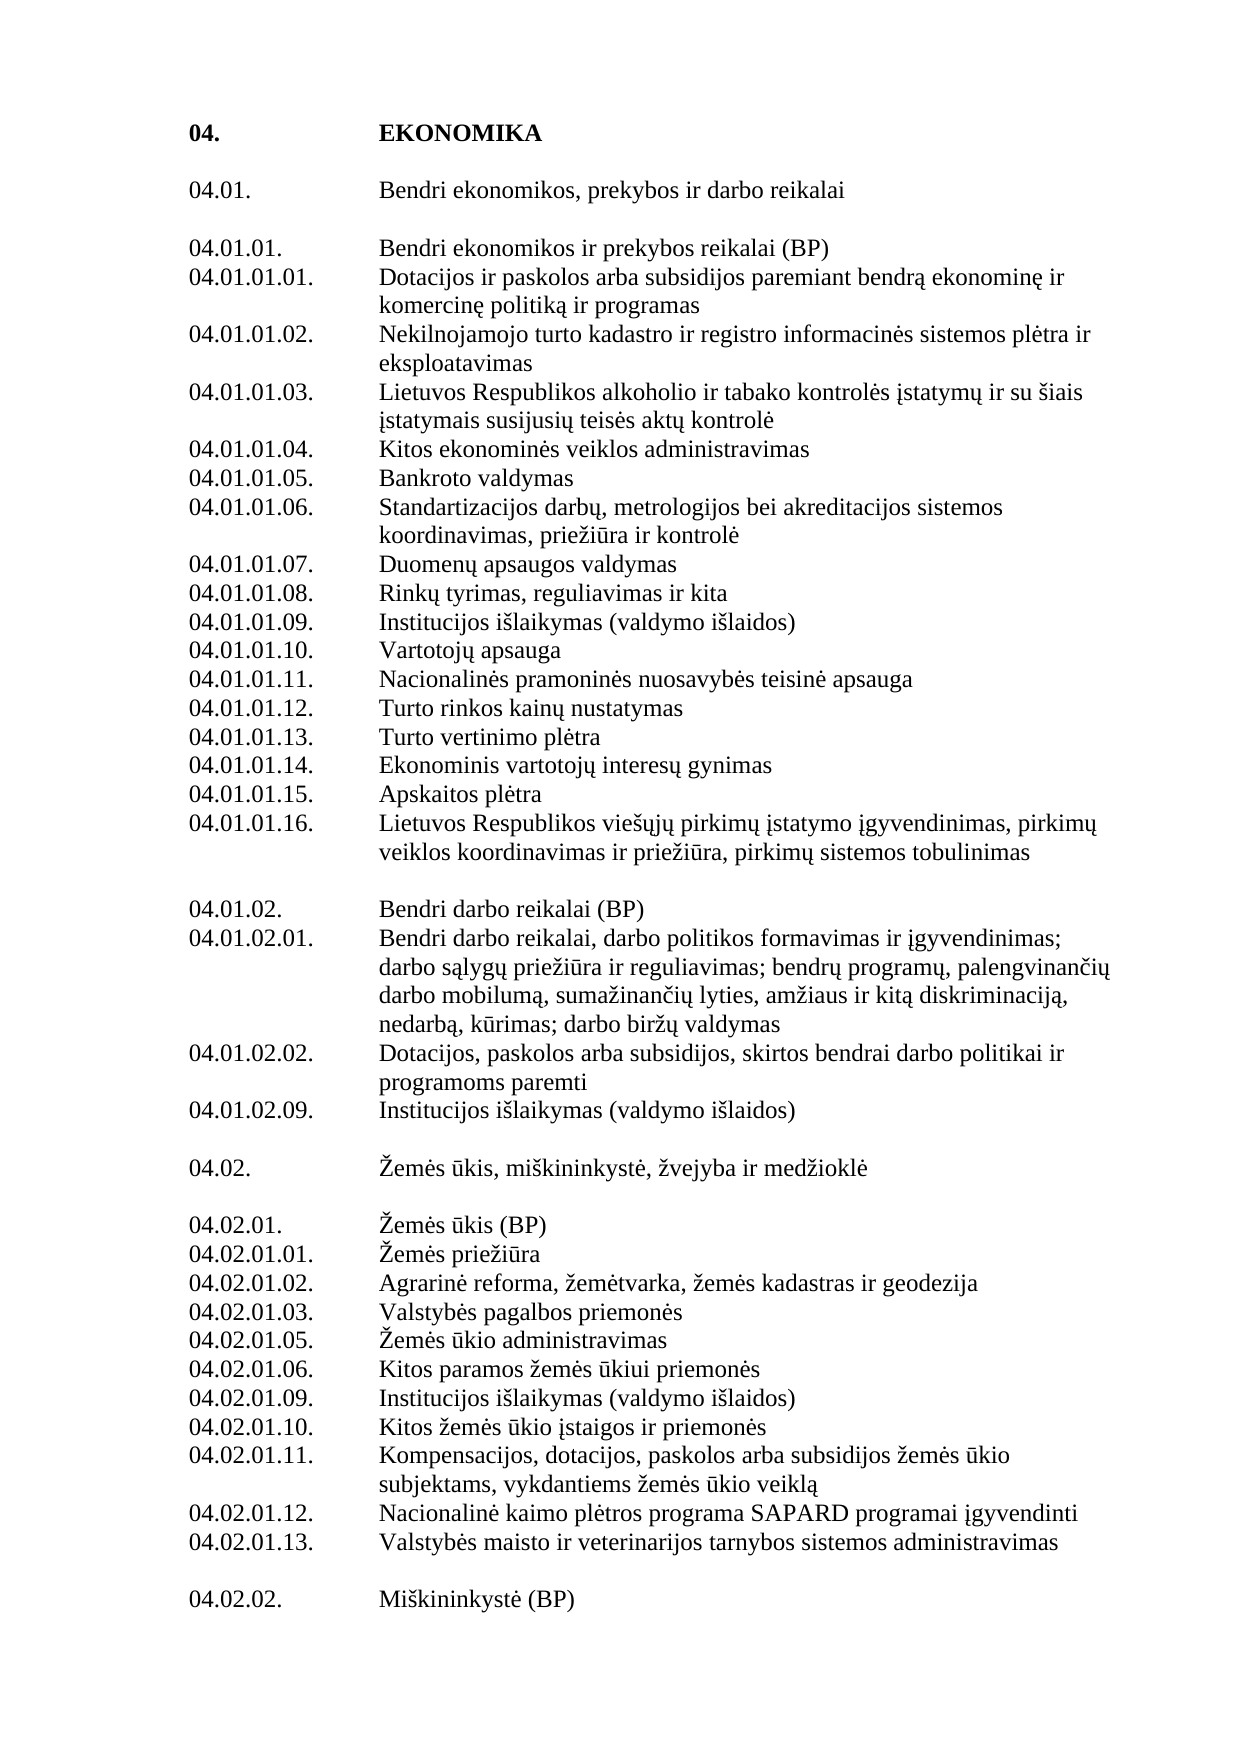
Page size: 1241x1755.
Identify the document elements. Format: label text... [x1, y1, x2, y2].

table_cell [367, 147, 1122, 176]
table_cell [177, 1182, 367, 1211]
table_cell Rinkų tyrimas, reguliavimas ir kita [367, 578, 1122, 607]
table_cell 04.02.01.11. [177, 1441, 367, 1498]
table_cell Nekilnojamojo turto kadastro ir registro informacinės sistemos plėtra ir eksploatavimas [367, 319, 1122, 377]
table_cell 04.01.01.07. [177, 549, 367, 578]
table_cell Bendri darbo reikalai (BP) [367, 894, 1122, 923]
table_cell Bendri darbo reikalai, darbo politikos formavimas ir įgyvendinimas; darbo sąlygų priežiūra ir reguliavimas; bendrų programų, palengvinančių darbo mobilumą, sumažinančių lyties, amžiaus ir kitą diskriminaciją, nedarbą, kūrimas; darbo biržų valdymas [367, 923, 1122, 1038]
table_cell [367, 204, 1122, 233]
table_cell Miškininkystė (BP) [367, 1584, 1122, 1613]
table_cell Bankroto valdymas [367, 463, 1122, 492]
table_cell Valstybės maisto ir veterinarijos tarnybos sistemos administravimas [367, 1527, 1122, 1556]
table_cell 04.01.01.06. [177, 492, 367, 549]
table_cell Žemės ūkis (BP) [367, 1211, 1122, 1239]
table_cell 04.02.01.10. [177, 1412, 367, 1441]
table_cell Kompensacijos, dotacijos, paskolos arba subsidijos žemės ūkio subjektams, vykdantiems žemės ūkio veiklą [367, 1441, 1122, 1498]
table_cell 04.01.01.16. [177, 808, 367, 866]
table_cell Nacionalinė kaimo plėtros programa SAPARD programai įgyvendinti [367, 1498, 1122, 1527]
table_cell [367, 1182, 1122, 1211]
table_cell 04.01.01.10. [177, 636, 367, 664]
table_cell Lietuvos Respublikos alkoholio ir tabako kontrolės įstatymų ir su šiais įstatymais susijusių teisės aktų kontrolė [367, 377, 1122, 434]
table_cell 04.02.01.13. [177, 1527, 367, 1556]
table_cell 04.01.02. [177, 894, 367, 923]
table_cell Ekonominis vartotojų interesų gynimas [367, 751, 1122, 779]
table_cell Institucijos išlaikymas (valdymo išlaidos) [367, 1096, 1122, 1124]
table_cell Institucijos išlaikymas (valdymo išlaidos) [367, 607, 1122, 636]
table_cell Duomenų apsaugos valdymas [367, 549, 1122, 578]
table_cell 04.01.01.13. [177, 722, 367, 751]
table_cell 04.01.02.01. [177, 923, 367, 1038]
table_cell Apskaitos plėtra [367, 779, 1122, 808]
table_cell 04.01.01.02. [177, 319, 367, 377]
table_cell Agrarinė reforma, žemėtvarka, žemės kadastras ir geodezija [367, 1268, 1122, 1297]
table_cell 04.01.01.11. [177, 664, 367, 693]
table_cell 04.01.01. [177, 233, 367, 262]
table_cell Institucijos išlaikymas (valdymo išlaidos) [367, 1383, 1122, 1412]
table_cell 04.01.02.02. [177, 1038, 367, 1096]
table_cell 04.02.01.02. [177, 1268, 367, 1297]
table_cell 04.02.01.01. [177, 1239, 367, 1268]
table_cell 04.01.01.12. [177, 693, 367, 722]
table_cell [367, 1124, 1122, 1153]
table_cell Vartotojų apsauga [367, 636, 1122, 664]
table_cell Turto rinkos kainų nustatymas [367, 693, 1122, 722]
table_cell Valstybės pagalbos priemonės [367, 1297, 1122, 1326]
table_cell Kitos ekonominės veiklos administravimas [367, 434, 1122, 463]
table_cell Standartizacijos darbų, metrologijos bei akreditacijos sistemos koordinavimas, priežiūra ir kontrolė [367, 492, 1122, 549]
table_cell 04.01.01.04. [177, 434, 367, 463]
table_cell 04.02.01.05. [177, 1326, 367, 1354]
table_cell Kitos žemės ūkio įstaigos ir priemonės [367, 1412, 1122, 1441]
table_cell Bendri ekonomikos, prekybos ir darbo reikalai [367, 176, 1122, 204]
table_cell Kitos paramos žemės ūkiui priemonės [367, 1354, 1122, 1383]
table_cell 04.02.01.03. [177, 1297, 367, 1326]
table_cell Lietuvos Respublikos viešųjų pirkimų įstatymo įgyvendinimas, pirkimų veiklos koordinavimas ir priežiūra, pirkimų sistemos tobulinimas [367, 808, 1122, 866]
table_cell 04.01.01.08. [177, 578, 367, 607]
table_cell Nacionalinės pramoninės nuosavybės teisinė apsauga [367, 664, 1122, 693]
table_cell [177, 866, 367, 894]
table_cell EKONOMIKA [367, 118, 1122, 147]
table_cell Dotacijos, paskolos arba subsidijos, skirtos bendrai darbo politikai ir programoms paremti [367, 1038, 1122, 1096]
table_cell [177, 204, 367, 233]
table_cell 04.01.01.05. [177, 463, 367, 492]
table_cell 04.01.01.03. [177, 377, 367, 434]
table_cell 04.02.01.06. [177, 1354, 367, 1383]
table_cell Turto vertinimo plėtra [367, 722, 1122, 751]
table_cell Žemės ūkio administravimas [367, 1326, 1122, 1354]
table_cell Žemės priežiūra [367, 1239, 1122, 1268]
table_cell [177, 147, 367, 176]
table_cell [177, 1124, 367, 1153]
table_cell [367, 866, 1122, 894]
table_cell 04.01.02.09. [177, 1096, 367, 1124]
table_cell Bendri ekonomikos ir prekybos reikalai (BP) [367, 233, 1122, 262]
table_cell [177, 1556, 367, 1584]
table_cell 04.02.01.09. [177, 1383, 367, 1412]
table_cell 04.02.01. [177, 1211, 367, 1239]
table_cell 04.01.01.14. [177, 751, 367, 779]
table_cell 04.01.01.15. [177, 779, 367, 808]
table_cell 04.01.01.01. [177, 262, 367, 319]
table_cell Dotacijos ir paskolos arba subsidijos paremiant bendrą ekonominę ir komercinę politiką ir programas [367, 262, 1122, 319]
table_cell 04.02.01.12. [177, 1498, 367, 1527]
table_cell Žemės ūkis, miškininkystė, žvejyba ir medžioklė [367, 1153, 1122, 1182]
table_cell [367, 1556, 1122, 1584]
table_cell 04.01.01.09. [177, 607, 367, 636]
table_cell 04.02. [177, 1153, 367, 1182]
table_cell 04.02.02. [177, 1584, 367, 1613]
table_cell 04. [177, 118, 367, 147]
table_cell 04.01. [177, 176, 367, 204]
